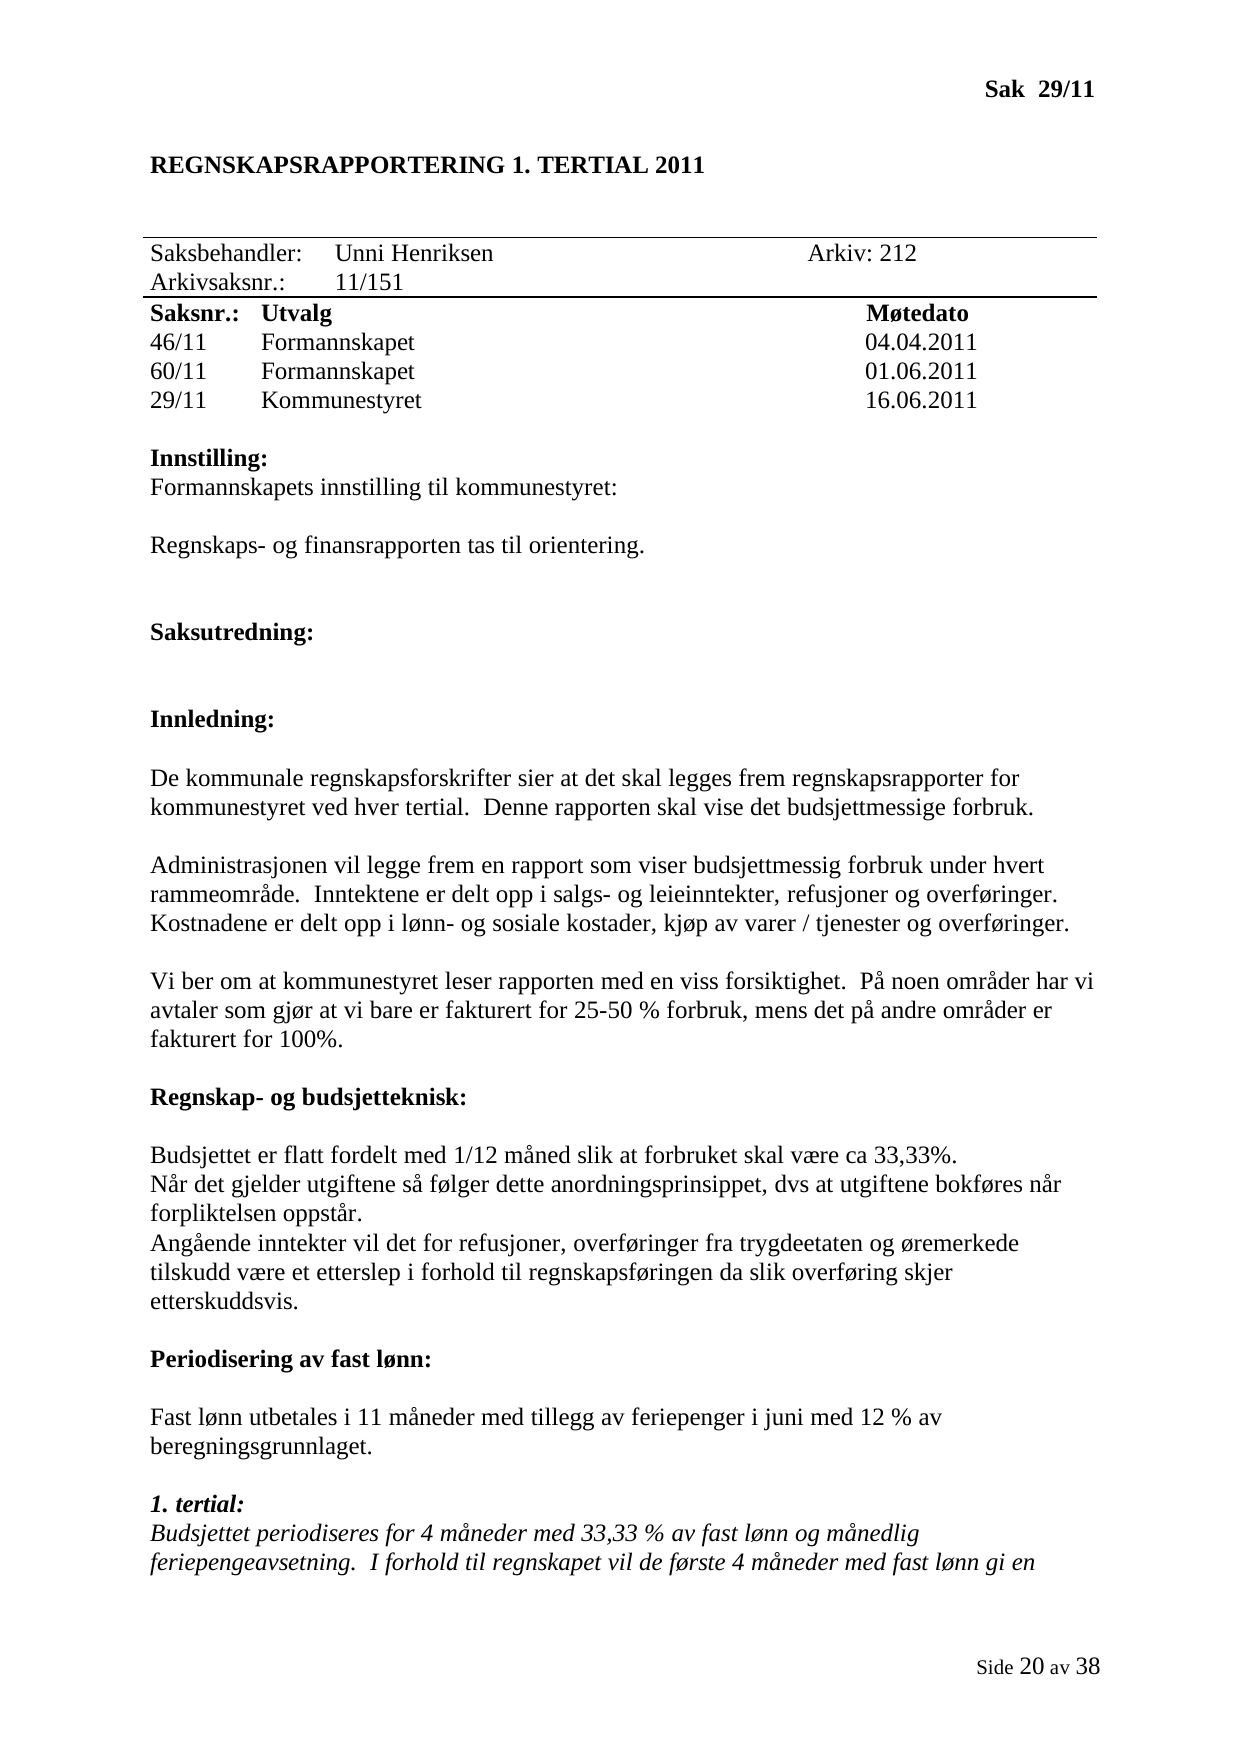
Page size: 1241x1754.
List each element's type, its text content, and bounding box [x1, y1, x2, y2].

text Vi ber om at kommunestyret leser rapporten med en viss forsiktighet. På noen områder har vi avtaler som gjør at vi bare er fakturert for 25-50 % forbruk, mens det på andre områder er fakturert for 100%. [150, 966, 1100, 1053]
table_cell Møtedato [859, 296, 1107, 326]
text Formannskapets innstilling til kommunestyret: [150, 472, 1100, 501]
text Budsjettet er flatt fordelt med 1/12 måned slik at forbruket skal være ca 33,33%. [150, 1140, 1100, 1169]
text Fast lønn utbetales i 11 måneder med tillegg av feriepenger i juni med 12 % av beregningsgrunnlaget. [150, 1402, 1100, 1460]
table_cell Saksnr.: [143, 298, 253, 326]
table_header [1097, 237, 1107, 267]
text Administrasjonen vil legge frem en rapport som viser budsjettmessig forbruk under hvert rammeområde. Inntektene er delt opp i salgs- og leieinntekter, refusjoner og overføringer. Kostnadene er delt opp i lønn- og sosiale kostader, kjøp av varer / tjenester og overføringer. [150, 849, 1100, 937]
text Saksutredning: [150, 617, 1100, 646]
text Innledning: [150, 704, 1100, 733]
text Angående inntekter vil det for refusjoner, overføringer fra trygdeetaten og øremerkede tilskudd være et etterslep i forhold til regnskapsføringen da slik overføring skjer etterskuddsvis. [150, 1227, 1100, 1314]
text 60/11 Formannskapet 01.06.2011 [150, 356, 1100, 384]
table_cell Utvalg [254, 298, 859, 326]
table_cell Arkivsaksnr.: [143, 267, 327, 296]
text Når det gjelder utgiftene så følger dette anordningsprinsippet, dvs at utgiftene bokføres når forpliktelsen oppstår. [150, 1169, 1100, 1227]
table_cell [800, 267, 1097, 296]
text Periodisering av fast lønn: [150, 1344, 1100, 1373]
text Budsjettet periodiseres for 4 måneder med 33,33 % av fast lønn og månedlig feriepengeavsetning. I forhold til regnskapet vil de første 4 måneder med fast lønn gi en [150, 1518, 1100, 1576]
text Regnskap- og budsjetteknisk: [150, 1082, 1100, 1111]
text Regnskaps- og finansrapporten tas til orientering. [150, 530, 1100, 559]
text 1. tertial: [150, 1489, 1100, 1518]
table_cell [569, 267, 800, 296]
table_header Arkiv: 212 [800, 238, 1097, 267]
table_header Unni Henriksen [327, 238, 800, 267]
text De kommunale regnskapsforskrifter sier at det skal legges frem regnskapsrapporter for kommunestyret ved hver tertial. Denne rapporten skal vise det budsjettmessige forbruk. [150, 762, 1100, 821]
table_cell [1097, 267, 1107, 296]
text Innstilling: [150, 443, 1100, 472]
text 46/11 Formannskapet 04.04.2011 [150, 326, 1100, 356]
table_cell 11/151 [327, 267, 569, 296]
text REGNSKAPSRAPPORTERING 1. TERTIAL 2011 [150, 150, 1100, 179]
text 29/11 Kommunestyret 16.06.2011 [150, 384, 1100, 414]
table_header Saksbehandler: [143, 238, 327, 267]
